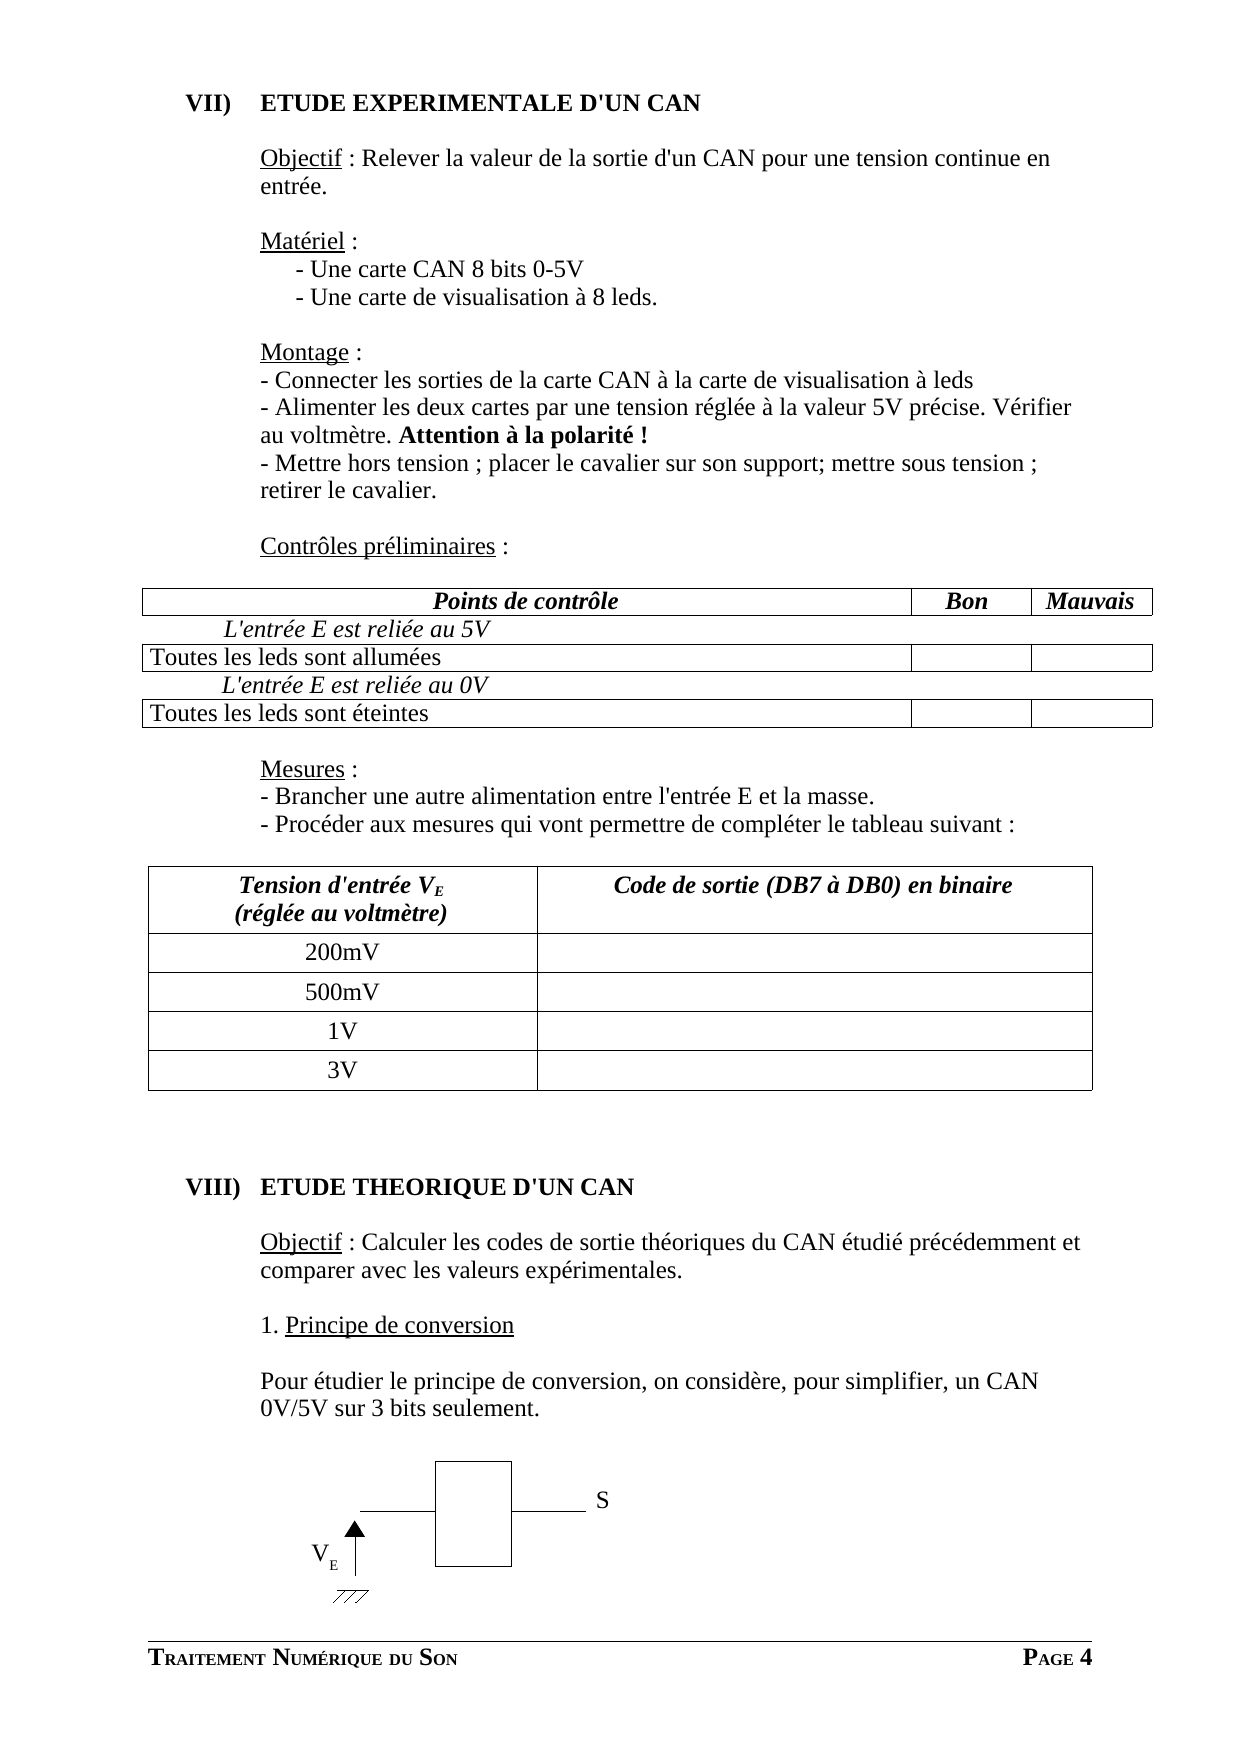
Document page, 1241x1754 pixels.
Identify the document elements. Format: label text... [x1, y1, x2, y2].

table_header [1032, 645, 1152, 671]
table_header Toutes les leds sont allumées [143, 645, 911, 671]
table_cell 3V [149, 1051, 537, 1089]
table_cell [538, 973, 1092, 1011]
table_header [1032, 700, 1152, 727]
list Montage : - Connecter les sorties de la carte CAN à la carte de visualisation à leds - Alimenter les deux cartes par une tension réglée à la valeur 5V précise. Vérifier au voltmètre. Attention à la polarité ! [185, 338, 1092, 449]
table_header L'entrée E est reliée au 5V [142, 616, 911, 643]
list - Mettre hors tension ; placer le cavalier sur son support; mettre sous tension ; retirer le cavalier. Contrôles préliminaires : [185, 449, 1092, 587]
table_header Bon [912, 589, 1031, 615]
table_cell 500mV [149, 973, 537, 1011]
subtitle L'entrée E est reliée au 0V [148, 672, 1092, 699]
table_cell [538, 934, 1092, 972]
table_header [912, 645, 1031, 671]
table_cell 1V [149, 1012, 537, 1050]
table_header [911, 616, 1031, 643]
table_cell 200mV [149, 934, 537, 972]
table_header Code de sortie (DB7 à DB0) en binaire [538, 867, 1092, 932]
list ETUDE THEORIQUE D'UN CAN Objectif : Calculer les codes de sortie théoriques du CAN étudié précédemment et comparer avec les valeurs expérimentales. 1. Principe de conversion Pour étudier le principe de conversion, on considère, pour simplifier, un CAN 0V/5V sur 3 bits seulement. [185, 1173, 1092, 1616]
table_header [1031, 616, 1150, 643]
table_header Points de contrôle [143, 589, 911, 615]
table_cell [538, 1051, 1092, 1089]
table_header Tension d'entrée VE (réglée au voltmètre) [149, 867, 537, 932]
list Mesures : - Brancher une autre alimentation entre l'entrée E et la masse. - Procéder aux mesures qui vont permettre de compléter le tableau suivant : [223, 755, 1092, 838]
table_header [912, 700, 1031, 727]
table_cell [538, 1012, 1092, 1050]
table_header Mauvais [1032, 589, 1152, 615]
list ETUDE EXPERIMENTALE D'UN CAN Objectif : Relever la valeur de la sortie d'un CAN pour une tension continue en entrée. Matériel : - Une carte CAN 8 bits 0-5V - Une carte de visualisation à 8 leds. [185, 89, 1092, 338]
table_header Toutes les leds sont éteintes [143, 700, 911, 727]
